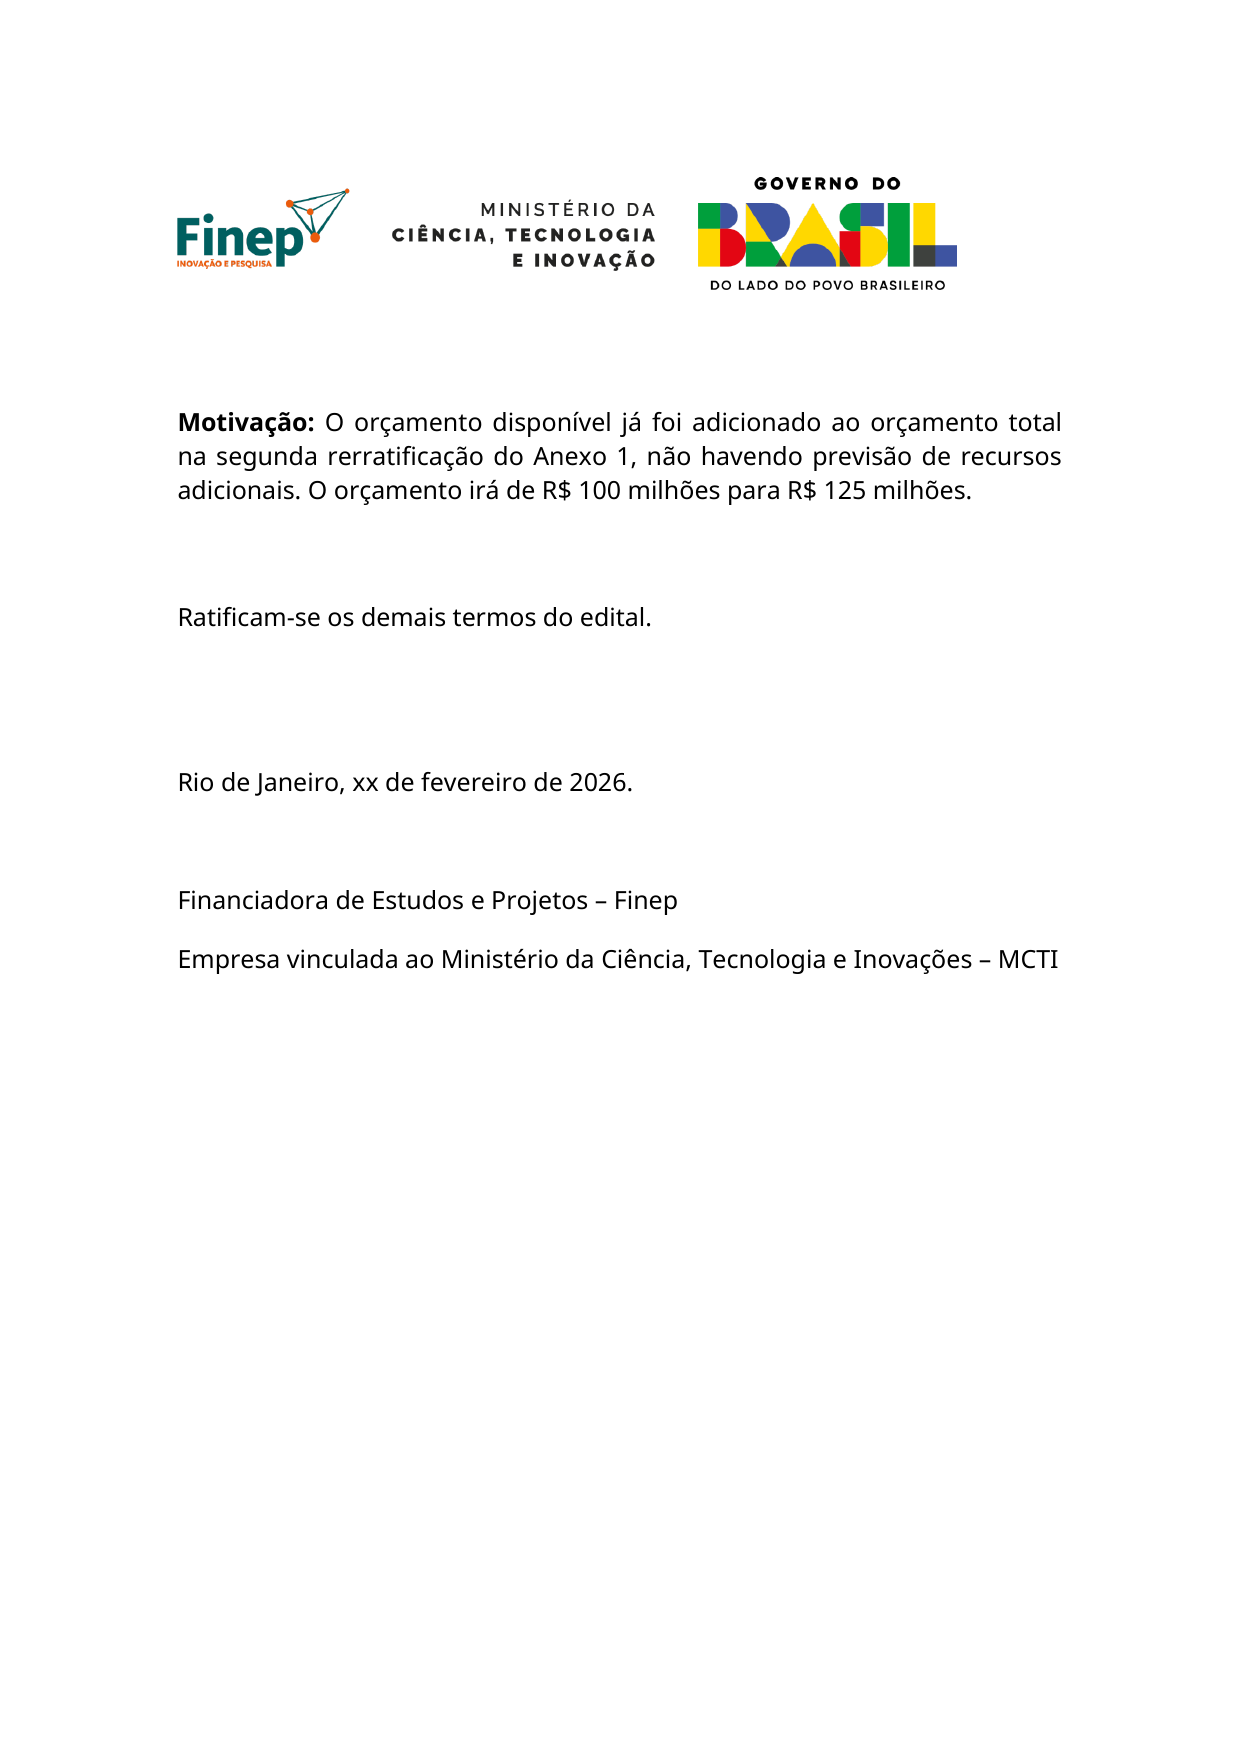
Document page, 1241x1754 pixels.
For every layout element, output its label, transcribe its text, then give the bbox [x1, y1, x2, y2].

text Ratificam-se os demais termos do edital. [177, 600, 1063, 634]
text Rio de Janeiro, xx de fevereiro de 2026. [177, 764, 1063, 799]
text Empresa vinculada ao Ministério da Ciência, Tecnologia e Inovações – MCTI [177, 942, 1063, 976]
text Motivação: O orçamento disponível já foi adicionado ao orçamento total na segunda rerratificação do Anexo 1, não havendo previsão de recursos adicionais. O orçamento irá de R$ 100 milhões para R$ 125 milhões. [177, 404, 1063, 507]
text Financiadora de Estudos e Projetos – Finep [177, 883, 1063, 917]
